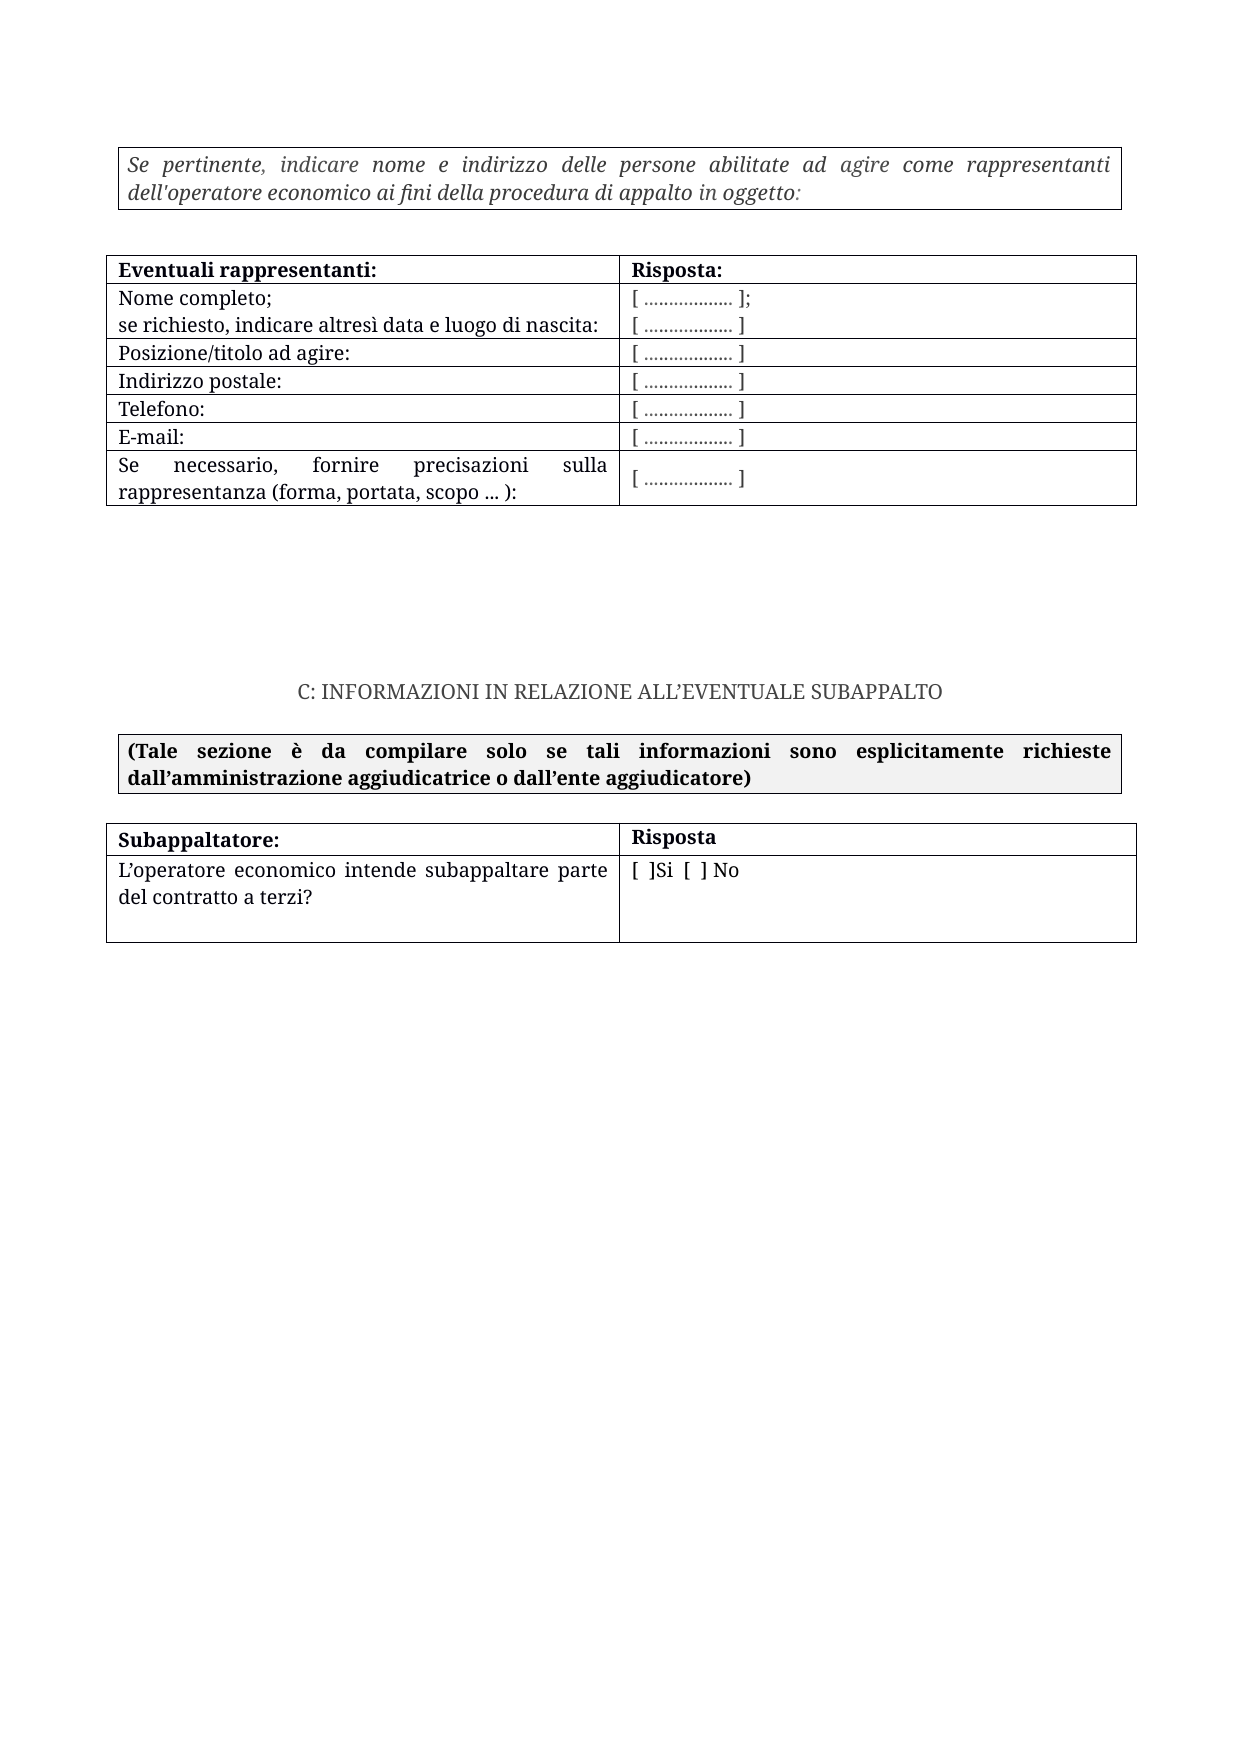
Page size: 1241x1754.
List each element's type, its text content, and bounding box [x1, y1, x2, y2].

table_cell [ .................. ]; [ .................. ] [620, 284, 1136, 338]
text Se pertinente, indicare nome e indirizzo delle persone abilitate ad agire come rappresentanti dell'operatore economico ai fini della procedura di appalto in oggetto: [119, 148, 1121, 209]
table_cell [ .................. ] [620, 367, 1136, 394]
table_cell Telefono: [107, 395, 619, 422]
table_header Eventuali rappresentanti: [107, 256, 619, 283]
table_cell E-mail: [107, 423, 619, 450]
table_cell [ .................. ] [620, 395, 1136, 422]
table_cell [ .................. ] [620, 423, 1136, 450]
table_header Risposta [620, 824, 1136, 855]
table_cell Se necessario, fornire precisazioni sulla rappresentanza (forma, portata, scopo ... ): [107, 451, 619, 505]
table_cell [ .................. ] [620, 339, 1136, 366]
text (Tale sezione è da compilare solo se tali informazioni sono esplicitamente richieste dall’amministrazione aggiudicatrice o dall’ente aggiudicatore) [119, 735, 1121, 793]
table_cell Indirizzo postale: [107, 367, 619, 394]
table_cell L’operatore economico intende subappaltare parte del contratto a terzi? [107, 856, 619, 942]
table_cell Nome completo; se richiesto, indicare altresì data e luogo di nascita: [107, 284, 619, 338]
table_header Risposta: [620, 256, 1136, 283]
text C: INFORMAZIONI IN RELAZIONE ALL’EVENTUALE SUBAPPALTO [118, 677, 1122, 705]
table_header Subappaltatore: [107, 824, 619, 855]
table_cell [ .................. ] [620, 451, 1136, 505]
table_cell [ ]Si [ ] No [620, 856, 1136, 942]
table_cell Posizione/titolo ad agire: [107, 339, 619, 366]
